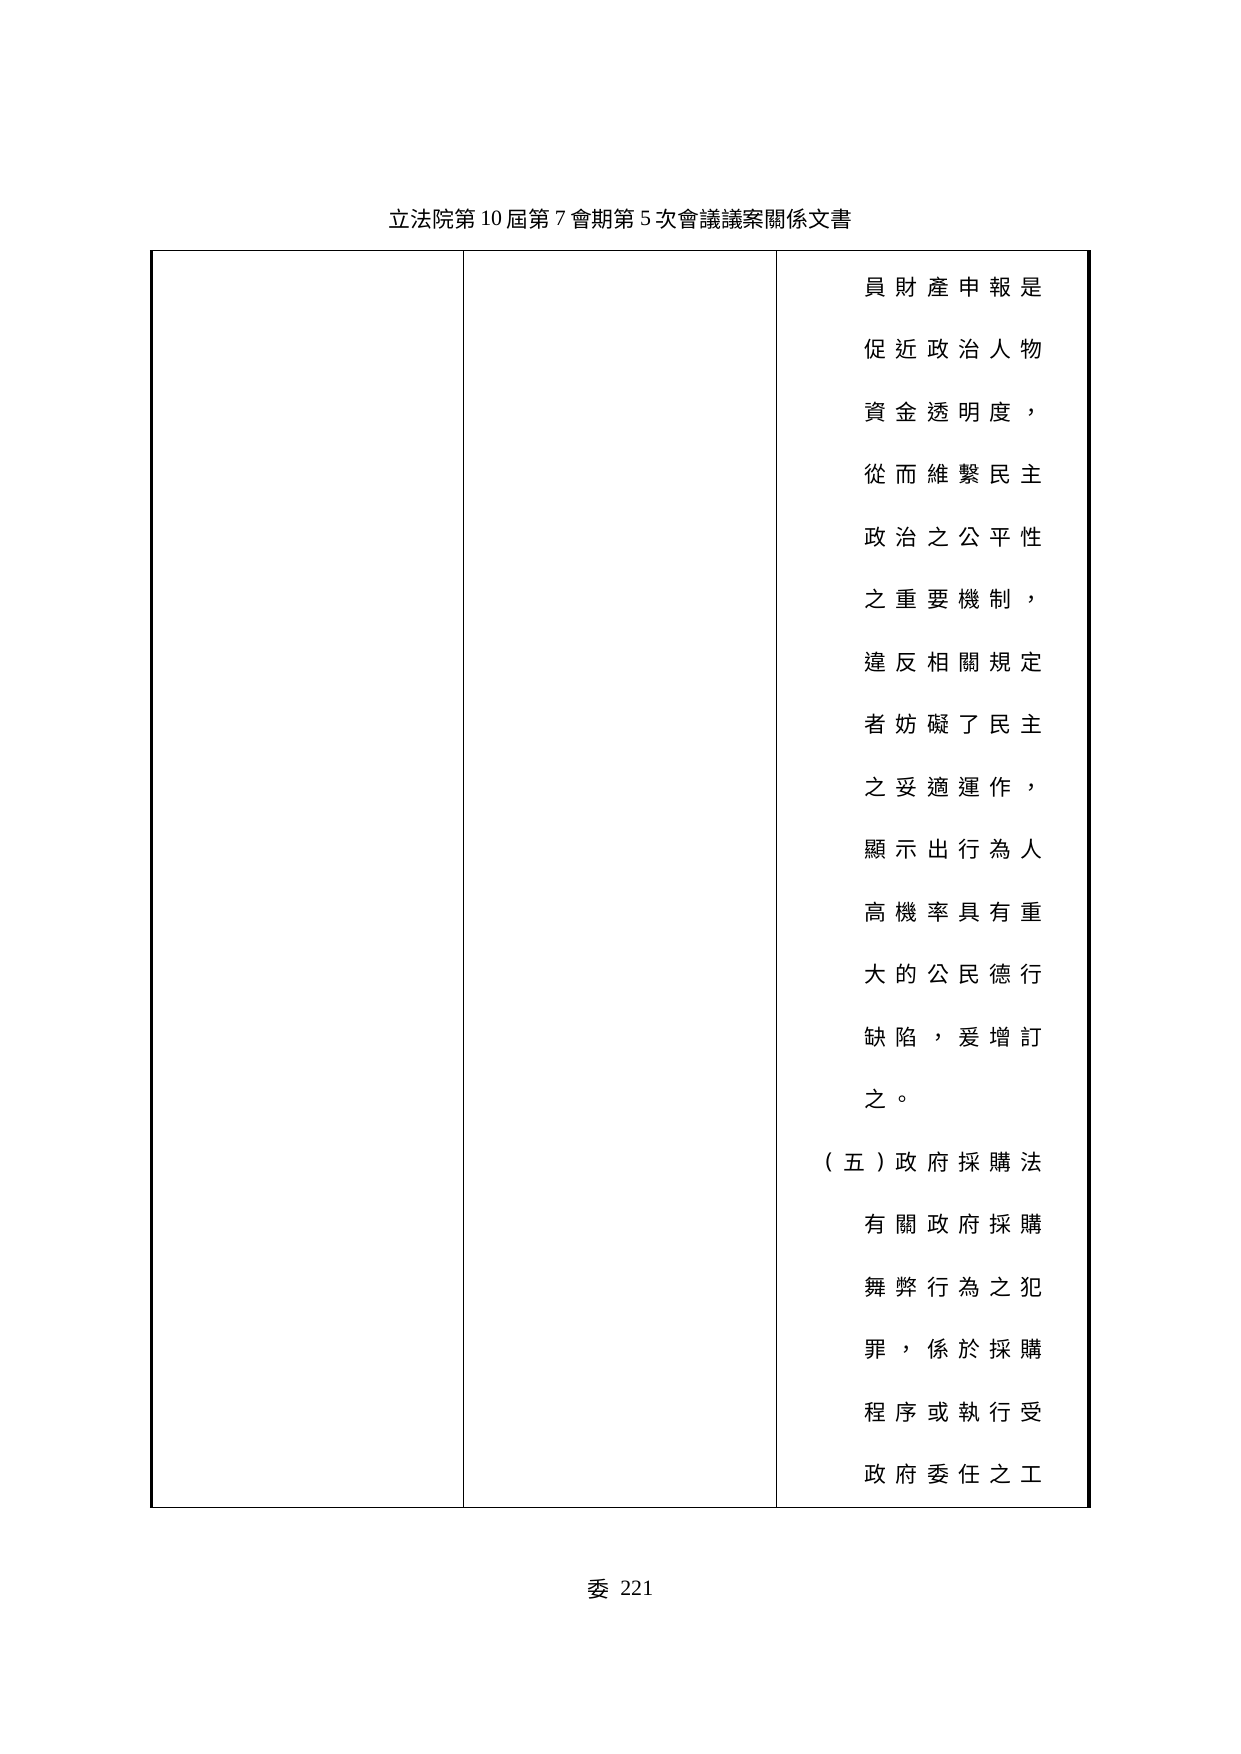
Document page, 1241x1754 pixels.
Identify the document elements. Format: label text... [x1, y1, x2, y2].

table_cell 員財產申報是促近政治人物資金透明度，從而維繫民主政治之公平性之重要機制，違反相關規定者妨礙了民主之妥適運作，顯示出行為人高機率具有重大的公民德行缺陷，爰增訂之。 (五)政府採購法有關政府採購舞弊行為之犯罪，係於採購程序或執行受政府委任之工 [777, 251, 1087, 1507]
table_cell [464, 251, 776, 1507]
table_cell [153, 251, 463, 1507]
